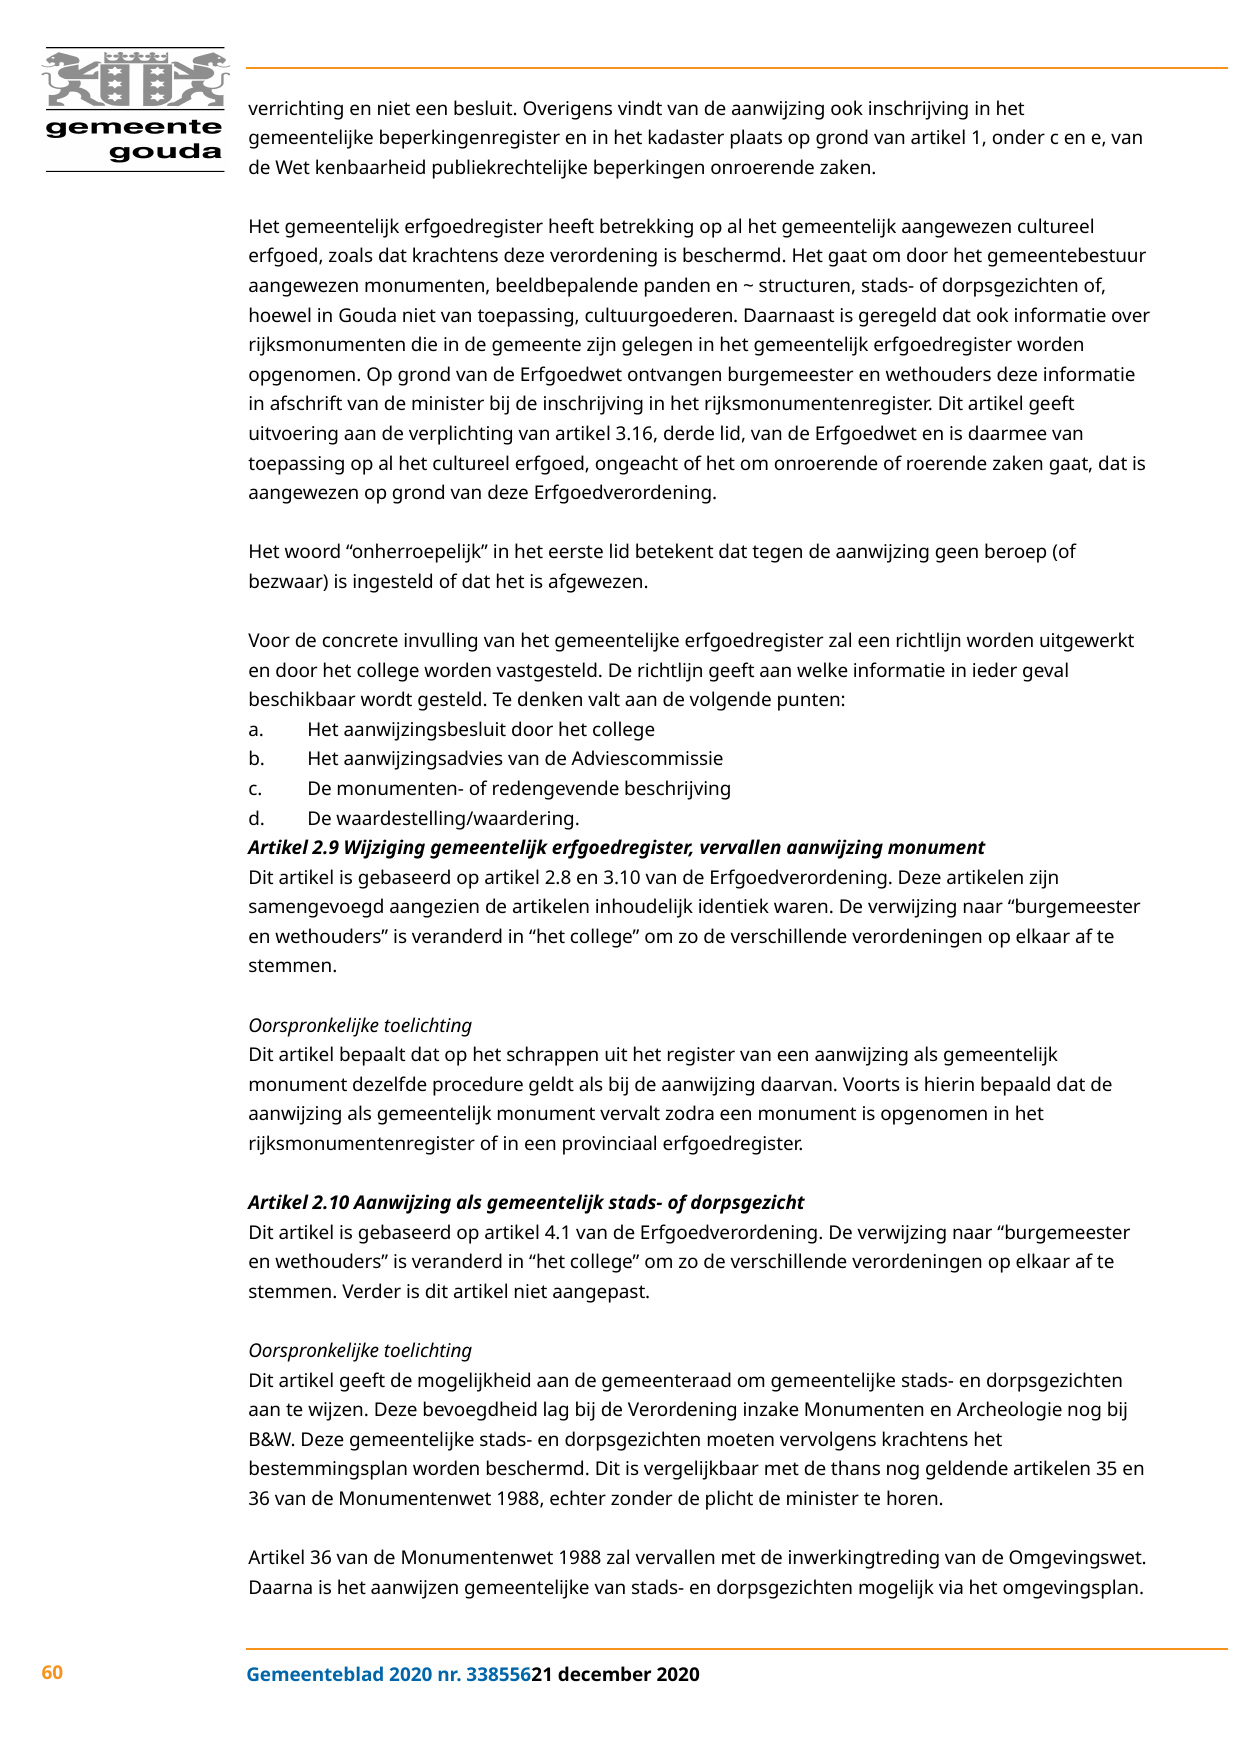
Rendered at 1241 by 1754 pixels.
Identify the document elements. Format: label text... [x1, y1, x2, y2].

text Oorspronkelijke toelichting [248, 1337, 1152, 1363]
list Het aanwijzingsadvies van de Adviescommissie [248, 746, 1152, 771]
text Dit artikel is gebaseerd op artikel 4.1 van de Erfgoedverordening. De verwijzing naar “burgemeester en wethouders” is veranderd in “het college” om zo de verschillende verordeningen op elkaar af te stemmen. Verder is dit artikel niet aangepast. [248, 1219, 1152, 1304]
list Het aanwijzingsbesluit door het college [248, 716, 1152, 742]
text Het woord “onherroepelijk” in het eerste lid betekent dat tegen de aanwijzing geen beroep (of bezwaar) is ingesteld of dat het is afgewezen. [248, 538, 1152, 594]
text verrichting en niet een besluit. Overigens vindt van de aanwijzing ook inschrijving in het gemeentelijke beperkingenregister en in het kadaster plaats op grond van artikel 1, onder c en e, van de Wet kenbaarheid publiekrechtelijke beperkingen onroerende zaken. [248, 95, 1152, 180]
text Dit artikel bepaalt dat op het schrappen uit het register van een aanwijzing als gemeentelijk monument dezelfde procedure geldt als bij de aanwijzing daarvan. Voorts is hierin bepaald dat de aanwijzing als gemeentelijk monument vervalt zodra een monument is opgenomen in het rijksmonumentenregister of in een provinciaal erfgoedregister. [248, 1041, 1152, 1156]
text Voor de concrete invulling van het gemeentelijke erfgoedregister zal een richtlijn worden uitgewerkt en door het college worden vastgesteld. De richtlijn geeft aan welke informatie in ieder geval beschikbaar wordt gesteld. Te denken valt aan de volgende punten: [248, 627, 1152, 712]
picture [41, 47, 231, 172]
text Artikel 2.9 Wijziging gemeentelijk erfgoedregister, vervallen aanwijzing monument [248, 834, 1152, 860]
text Oorspronkelijke toelichting [248, 1012, 1152, 1038]
list De monumenten- of redengevende beschrijving [248, 775, 1152, 801]
text Artikel 36 van de Monumentenwet 1988 zal vervallen met de inwerkingtreding van de Omgevingswet. Daarna is het aanwijzen gemeentelijke van stads- en dorpsgezichten mogelijk via het omgevingsplan. [248, 1544, 1152, 1600]
text Artikel 2.10 Aanwijzing als gemeentelijk stads- of dorpsgezicht [248, 1189, 1152, 1215]
text Dit artikel is gebaseerd op artikel 2.8 en 3.10 van de Erfgoedverordening. Deze artikelen zijn samengevoegd aangezien de artikelen inhoudelijk identiek waren. De verwijzing naar “burgemeester en wethouders” is veranderd in “het college” om zo de verschillende verordeningen op elkaar af te stemmen. [248, 864, 1152, 978]
text Het gemeentelijk erfgoedregister heeft betrekking op al het gemeentelijk aangewezen cultureel erfgoed, zoals dat krachtens deze verordening is beschermd. Het gaat om door het gemeentebestuur aangewezen monumenten, beeldbepalende panden en ~ structuren, stads- of dorpsgezichten of, hoewel in Gouda niet van toepassing, cultuurgoederen. Daarnaast is geregeld dat ook informatie over rijksmonumenten die in de gemeente zijn gelegen in het gemeentelijk erfgoedregister worden opgenomen. Op grond van de Erfgoedwet ontvangen burgemeester en wethouders deze informatie in afschrift van de minister bij de inschrijving in het rijksmonumentenregister. Dit artikel geeft uitvoering aan de verplichting van artikel 3.16, derde lid, van de Erfgoedwet en is daarmee van toepassing op al het cultureel erfgoed, ongeacht of het om onroerende of roerende zaken gaat, dat is aangewezen op grond van deze Erfgoedverordening. [248, 213, 1152, 505]
text Dit artikel geeft de mogelijkheid aan de gemeenteraad om gemeentelijke stads- en dorpsgezichten aan te wijzen. Deze bevoegdheid lag bij de Verordening inzake Monumenten en Archeologie nog bij B&W. Deze gemeentelijke stads- en dorpsgezichten moeten vervolgens krachtens het bestemmingsplan worden beschermd. Dit is vergelijkbaar met de thans nog geldende artikelen 35 en 36 van de Monumentenwet 1988, echter zonder de plicht de minister te horen. [248, 1367, 1152, 1511]
list De waardestelling/waardering. [248, 805, 1152, 831]
